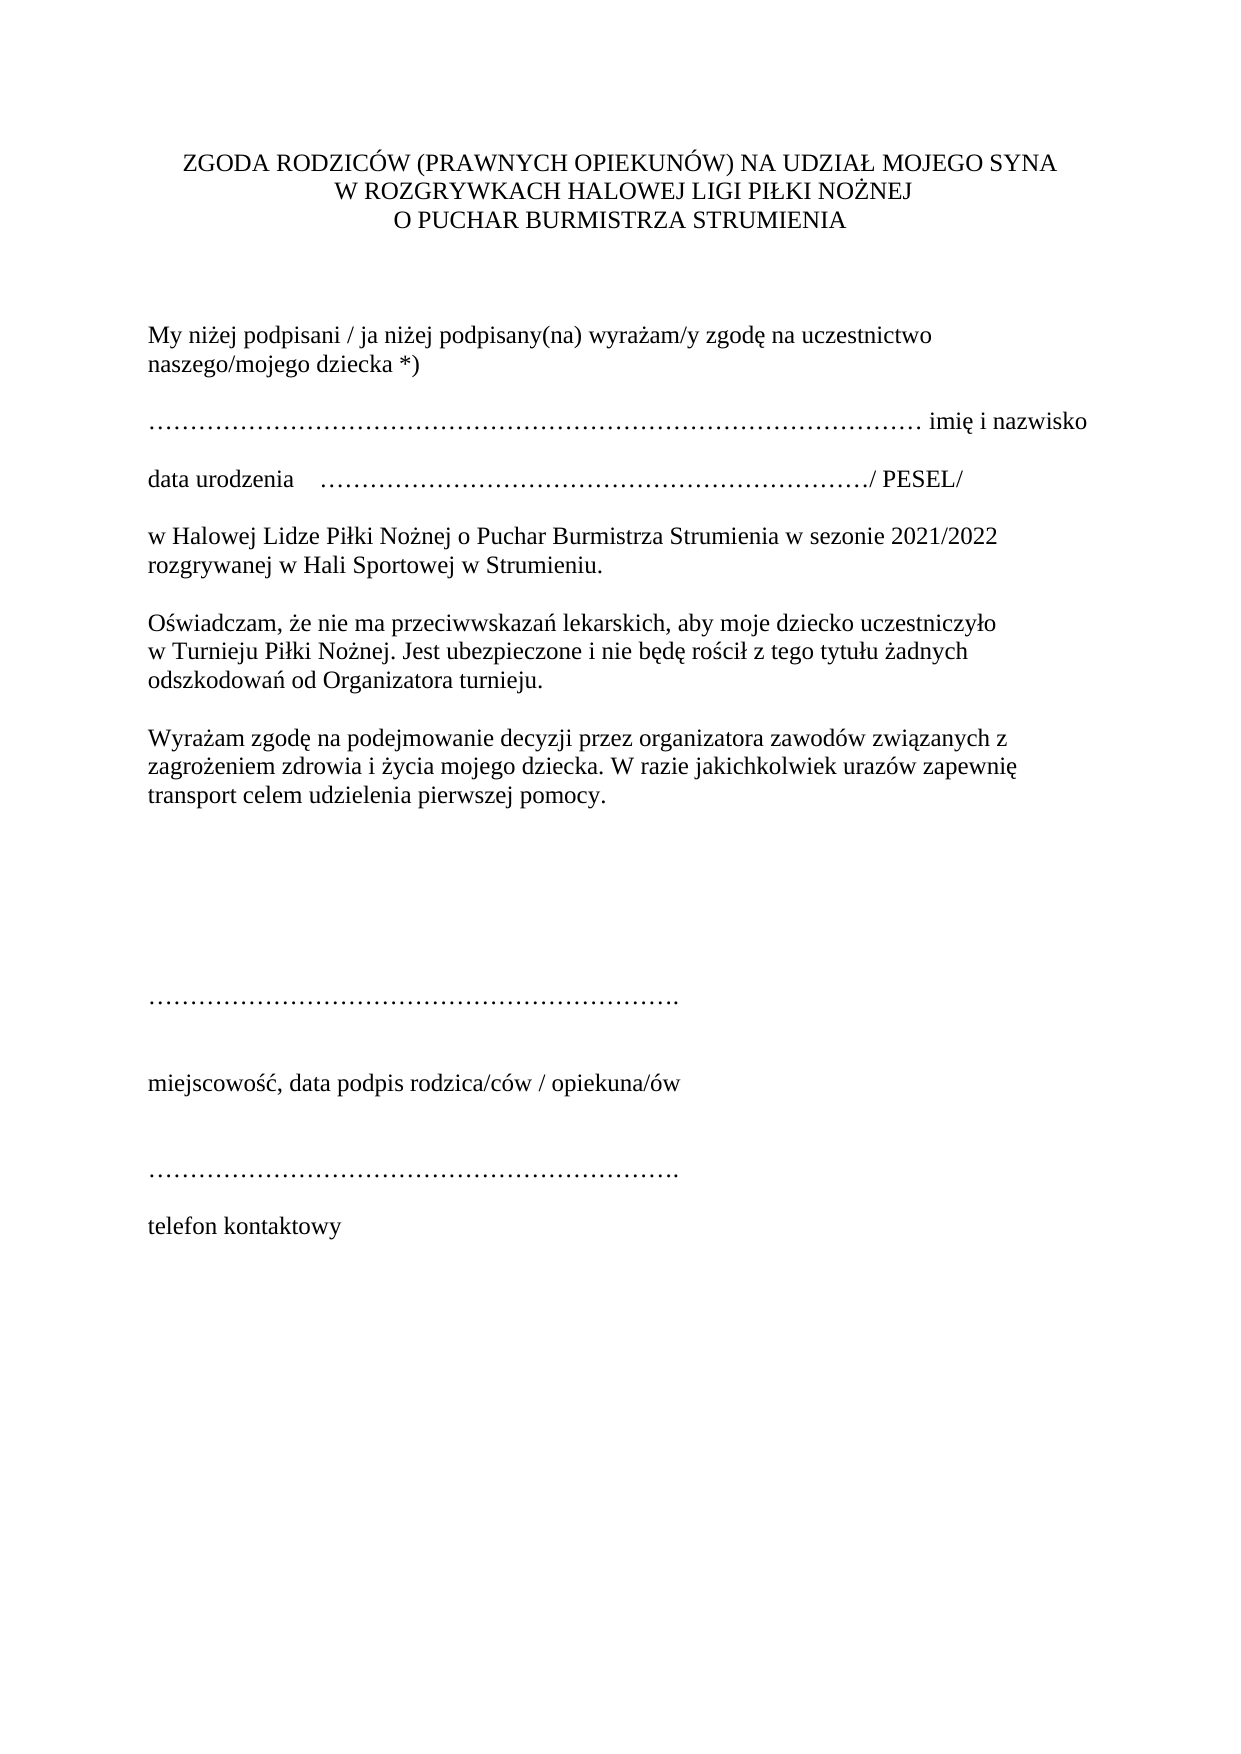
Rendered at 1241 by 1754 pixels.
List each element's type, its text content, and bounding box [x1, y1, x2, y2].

text data urodzenia …………………………………………………………/ PESEL/ [148, 464, 1093, 493]
text Wyrażam zgodę na podejmowanie decyzji przez organizatora zawodów związanych z zagrożeniem zdrowia i życia mojego dziecka. W razie jakichkolwiek urazów zapewnię transport celem udzielenia pierwszej pomocy. [148, 723, 1093, 809]
text telefon kontaktowy [148, 1211, 1093, 1240]
text ………………………………………………………. [148, 1154, 1093, 1183]
text w Halowej Lidze Piłki Nożnej o Puchar Burmistrza Strumienia w sezonie 2021/2022 rozgrywanej w Hali Sportowej w Strumieniu. [148, 521, 1093, 579]
text Oświadczam, że nie ma przeciwwskazań lekarskich, aby moje dziecko uczestniczyło w Turnieju Piłki Nożnej. Jest ubezpieczone i nie będę rościł z tego tytułu żadnych odszkodowań od Organizatora turnieju. [148, 608, 1093, 694]
text My niżej podpisani / ja niżej podpisany(na) wyrażam/y zgodę na uczestnictwo naszego/mojego dziecka *) [148, 320, 1093, 378]
text W ROZGRYWKACH HALOWEJ LIGI PIŁKI NOŻNEJ [148, 176, 1093, 205]
text ………………………………………………………. [148, 981, 1093, 1010]
text O PUCHAR BURMISTRZA STRUMIENIA [148, 205, 1093, 234]
text ZGODA RODZICÓW (PRAWNYCH OPIEKUNÓW) NA UDZIAŁ MOJEGO SYNA [148, 148, 1093, 176]
text ………………………………………………………………………………… imię i nazwisko [148, 406, 1093, 435]
text miejscowość, data podpis rodzica/ców / opiekuna/ów [148, 1068, 1093, 1096]
